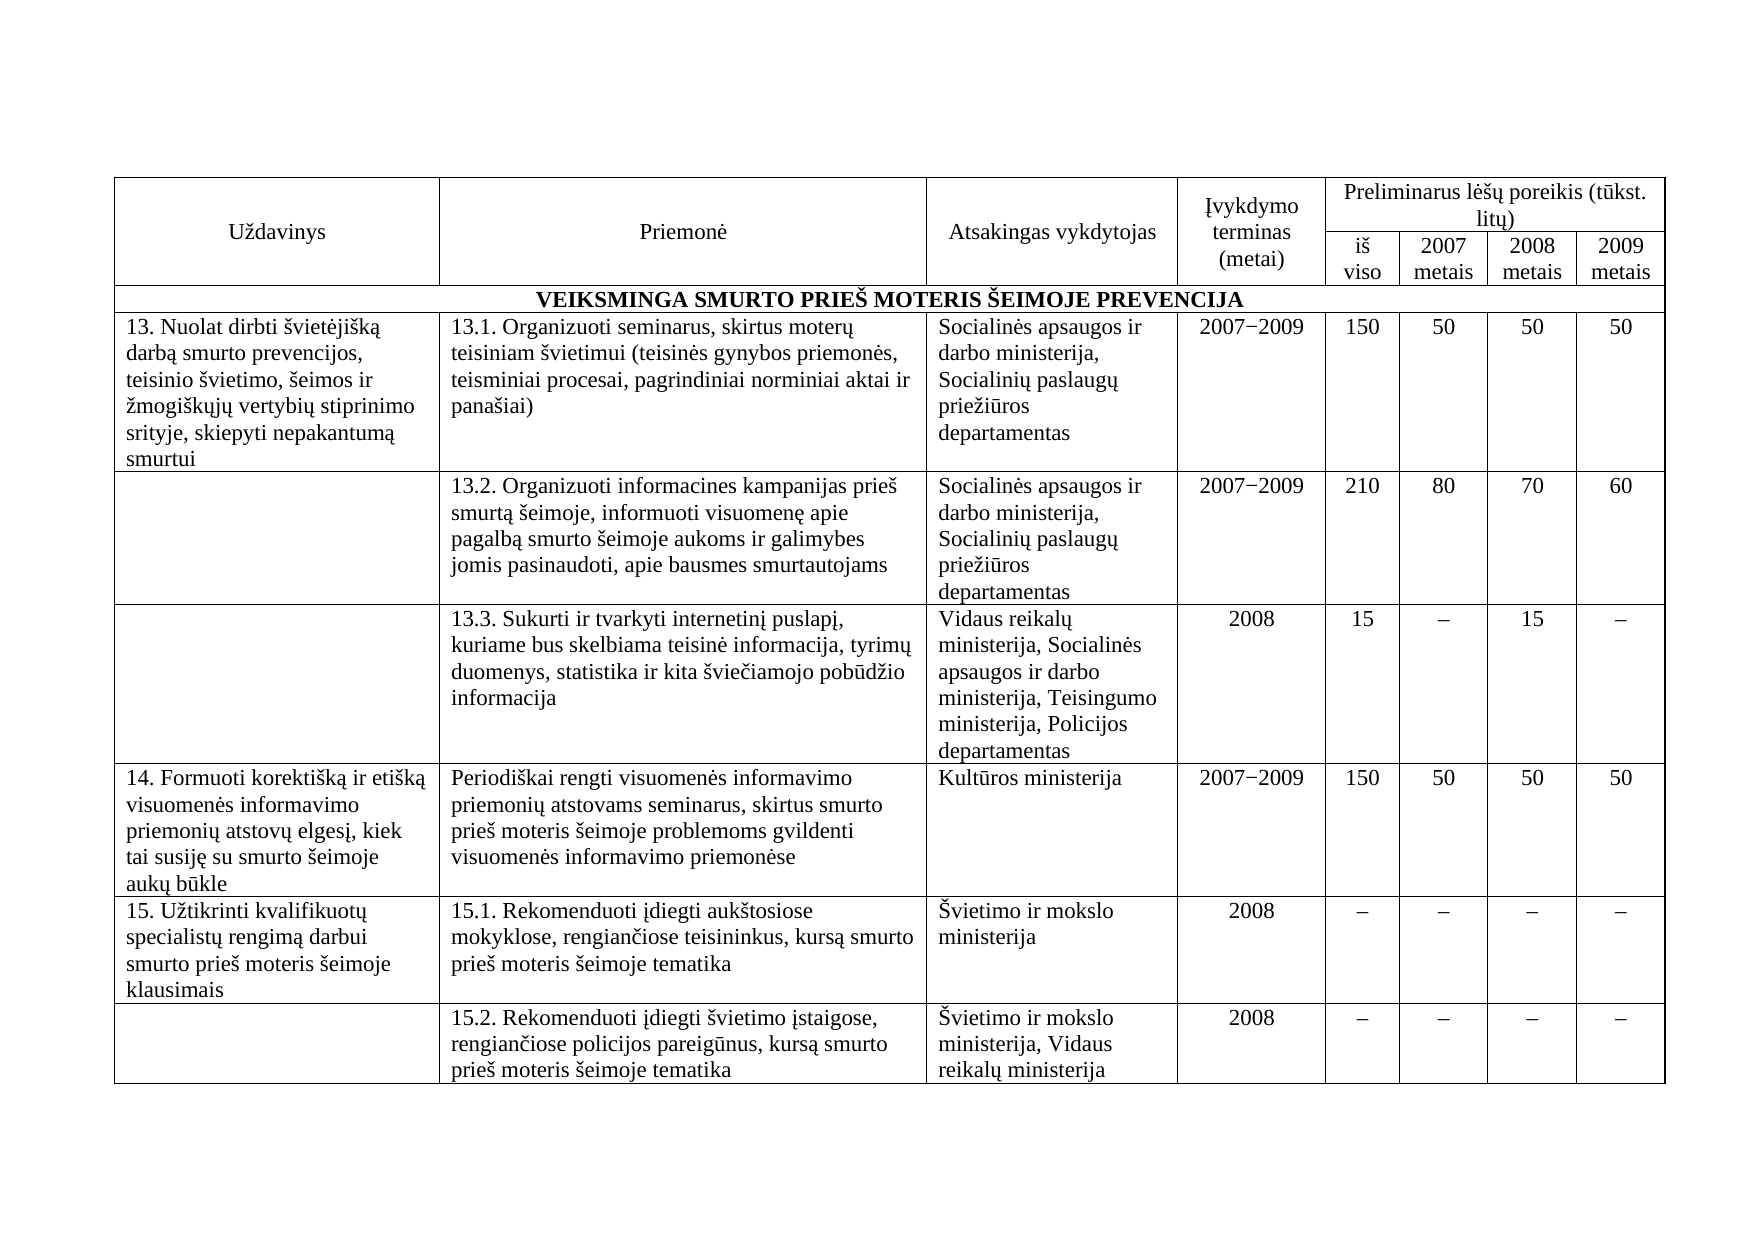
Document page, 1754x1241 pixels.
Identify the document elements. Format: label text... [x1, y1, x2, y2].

table_cell 50 [1400, 313, 1487, 471]
table_cell 50 [1488, 764, 1576, 896]
table_cell – [1400, 897, 1487, 1002]
table_cell 210 [1326, 472, 1399, 604]
table_cell 15 [1326, 605, 1399, 763]
table_header Uždavinys [115, 178, 439, 285]
table_cell 150 [1326, 313, 1399, 471]
table_cell – [1577, 605, 1664, 763]
table_cell 13.2. Organizuoti informacines kampanijas prieš smurtą šeimoje, informuoti visuomenę apie pagalbą smurto šeimoje aukoms ir galimybes jomis pasinaudoti, apie bausmes smurtautojams [440, 472, 926, 604]
table_header Priemonė [440, 178, 926, 285]
table_header Atsakingas vykdytojas [927, 178, 1177, 285]
table_cell 50 [1488, 313, 1576, 471]
table_cell – [1577, 897, 1664, 1002]
table_cell 15.2. Rekomenduoti įdiegti švietimo įstaigose, rengiančiose policijos pareigūnus, kursą smurto prieš moteris šeimoje tematika [440, 1004, 926, 1083]
table_cell Periodiškai rengti visuomenės informavimo priemonių atstovams seminarus, skirtus smurto prieš moteris šeimoje problemoms gvildenti visuomenės informavimo priemonėse [440, 764, 926, 896]
table_cell 50 [1577, 313, 1664, 471]
table_cell – [1577, 1004, 1664, 1083]
table_cell 2007 metais [1400, 232, 1487, 285]
table_cell Švietimo ir mokslo ministerija, Vidaus reikalų ministerija [927, 1004, 1177, 1083]
table_cell [115, 472, 439, 604]
table_cell 2008 [1178, 605, 1325, 763]
table_cell 2007−2009 [1178, 472, 1325, 604]
table_cell 13. Nuolat dirbti švietėjišką darbą smurto prevencijos, teisinio švietimo, šeimos ir žmogiškųjų vertybių stiprinimo srityje, skiepyti nepakantumą smurtui [115, 313, 439, 471]
table_cell – [1326, 1004, 1399, 1083]
table_cell 2008 metais [1488, 232, 1576, 285]
table_cell 50 [1400, 764, 1487, 896]
table_cell 14. Formuoti korektišką ir etišką visuomenės informavimo priemonių atstovų elgesį, kiek tai susiję su smurto šeimoje aukų būkle [115, 764, 439, 896]
table_cell Veiksminga smurto prieš moteris šeimoje prevencija [115, 286, 1664, 312]
table_cell 2007−2009 [1178, 764, 1325, 896]
table_cell Socialinės apsaugos ir darbo ministerija, Socialinių paslaugų priežiūros departamentas [927, 472, 1177, 604]
table_cell 150 [1326, 764, 1399, 896]
table_cell 50 [1577, 764, 1664, 896]
table_cell 13.3. Sukurti ir tvarkyti internetinį puslapį, kuriame bus skelbiama teisinė informacija, tyrimų duomenys, statistika ir kita šviečiamojo pobūdžio informacija [440, 605, 926, 763]
table_cell 15.1. Rekomenduoti įdiegti aukštosiose mokyklose, rengiančiose teisininkus, kursą smurto prieš moteris šeimoje tematika [440, 897, 926, 1002]
table_cell Kultūros ministerija [927, 764, 1177, 896]
table_cell Socialinės apsaugos ir darbo ministerija, Socialinių paslaugų priežiūros departamentas [927, 313, 1177, 471]
table_cell 2008 [1178, 897, 1325, 1002]
table_cell Vidaus reikalų ministerija, Socialinės apsaugos ir darbo ministerija, Teisingumo ministerija, Policijos departamentas [927, 605, 1177, 763]
table_cell [115, 1004, 439, 1083]
table_cell – [1400, 605, 1487, 763]
table_cell [115, 605, 439, 763]
table_cell – [1400, 1004, 1487, 1083]
table_cell 2009 metais [1577, 232, 1664, 285]
table_cell – [1326, 897, 1399, 1002]
table_cell 80 [1400, 472, 1487, 604]
table_cell 15 [1488, 605, 1576, 763]
table_cell – [1488, 897, 1576, 1002]
table_cell 15. Užtikrinti kvalifikuotų specialistų rengimą darbui smurto prieš moteris šeimoje klausimais [115, 897, 439, 1002]
table_cell 60 [1577, 472, 1664, 604]
table_cell iš viso [1326, 232, 1399, 285]
table_header Įvykdymo terminas (metai) [1178, 178, 1325, 285]
table_cell 70 [1488, 472, 1576, 604]
table_cell – [1488, 1004, 1576, 1083]
table_cell 2007−2009 [1178, 313, 1325, 471]
table_cell 2008 [1178, 1004, 1325, 1083]
table_cell Švietimo ir mokslo ministerija [927, 897, 1177, 1002]
table_cell 13.1. Organizuoti seminarus, skirtus moterų teisiniam švietimui (teisinės gynybos priemonės, teisminiai procesai, pagrindiniai norminiai aktai ir panašiai) [440, 313, 926, 471]
table_header Preliminarus lėšų poreikis (tūkst. litų) [1326, 178, 1664, 231]
